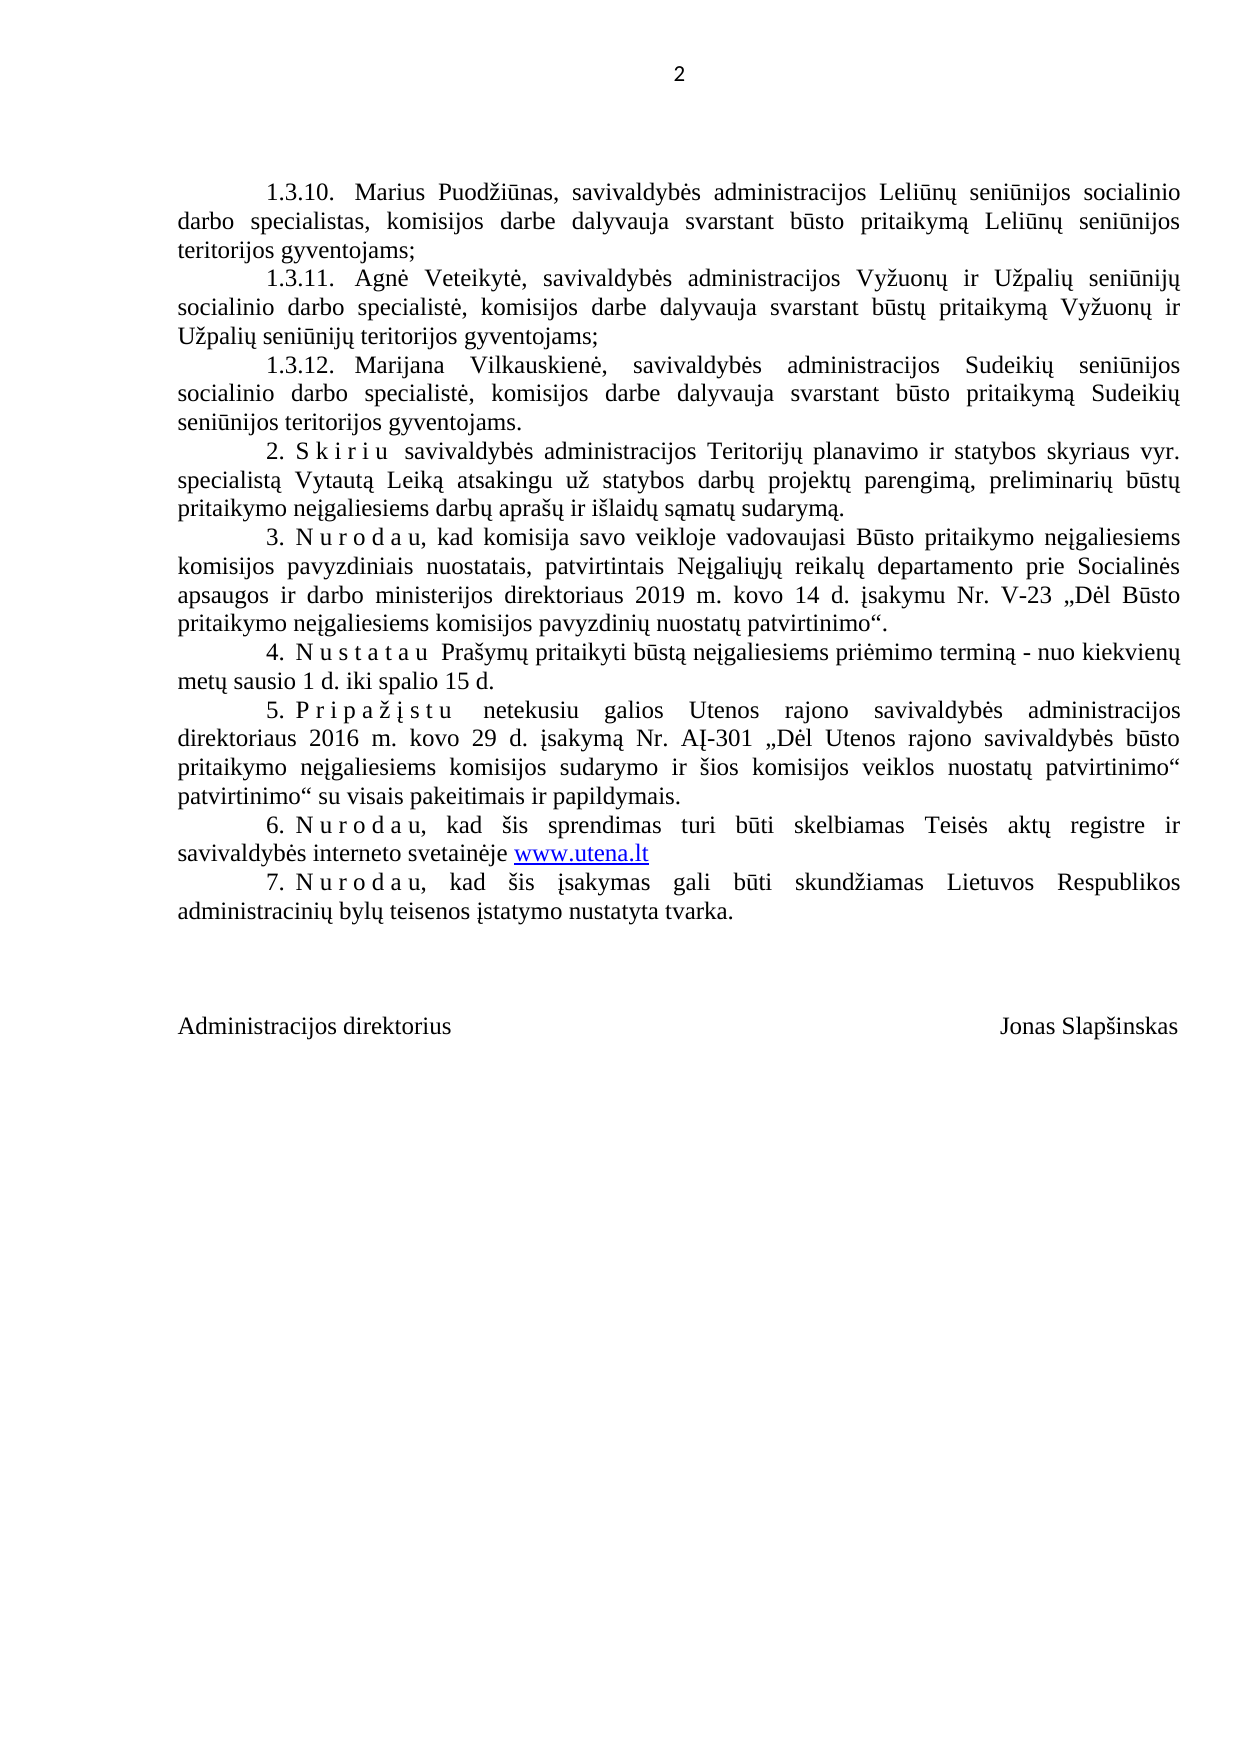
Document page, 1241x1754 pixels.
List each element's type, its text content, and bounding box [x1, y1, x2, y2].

text 6. Nurodau, kad šis sprendimas turi būti skelbiamas Teisės aktų registre ir savivaldybės interneto svetainėje www.utena.lt [177, 810, 1181, 867]
text 4. Nustatau Prašymų pritaikyti būstą neįgaliesiems priėmimo terminą - nuo kiekvienų metų sausio 1 d. iki spalio 15 d. [177, 637, 1181, 695]
text 3. Nurodau, kad komisija savo veikloje vadovaujasi Būsto pritaikymo neįgaliesiems komisijos pavyzdiniais nuostatais, patvirtintais Neįgaliųjų reikalų departamento prie Socialinės apsaugos ir darbo ministerijos direktoriaus 2019 m. kovo 14 d. įsakymu Nr. V-23 „Dėl Būsto pritaikymo neįgaliesiems komisijos pavyzdinių nuostatų patvirtinimo“. [177, 522, 1181, 637]
text 1.3.10. Marius Puodžiūnas, savivaldybės administracijos Leliūnų seniūnijos socialinio darbo specialistas, komisijos darbe dalyvauja svarstant būsto pritaikymą Leliūnų seniūnijos teritorijos gyventojams; [177, 177, 1181, 263]
text Administracijos direktorius Jonas Slapšinskas [177, 1011, 1181, 1040]
text 2. Skiriu savivaldybės administracijos Teritorijų planavimo ir statybos skyriaus vyr. specialistą Vytautą Leiką atsakingu už statybos darbų projektų parengimą, preliminarių būstų pritaikymo neįgaliesiems darbų aprašų ir išlaidų sąmatų sudarymą. [177, 436, 1181, 522]
text 1.3.12. Marijana Vilkauskienė, savivaldybės administracijos Sudeikių seniūnijos socialinio darbo specialistė, komisijos darbe dalyvauja svarstant būsto pritaikymą Sudeikių seniūnijos teritorijos gyventojams. [177, 350, 1181, 436]
text 5. Pripažįstu netekusiu galios Utenos rajono savivaldybės administracijos direktoriaus 2016 m. kovo 29 d. įsakymą Nr. AĮ-301 „Dėl Utenos rajono savivaldybės būsto pritaikymo neįgaliesiems komisijos sudarymo ir šios komisijos veiklos nuostatų patvirtinimo“ patvirtinimo“ su visais pakeitimais ir papildymais. [177, 695, 1181, 810]
text 1.3.11. Agnė Veteikytė, savivaldybės administracijos Vyžuonų ir Užpalių seniūnijų socialinio darbo specialistė, komisijos darbe dalyvauja svarstant būstų pritaikymą Vyžuonų ir Užpalių seniūnijų teritorijos gyventojams; [177, 263, 1181, 350]
text 7. Nurodau, kad šis įsakymas gali būti skundžiamas Lietuvos Respublikos administracinių bylų teisenos įstatymo nustatyta tvarka. [177, 867, 1181, 925]
